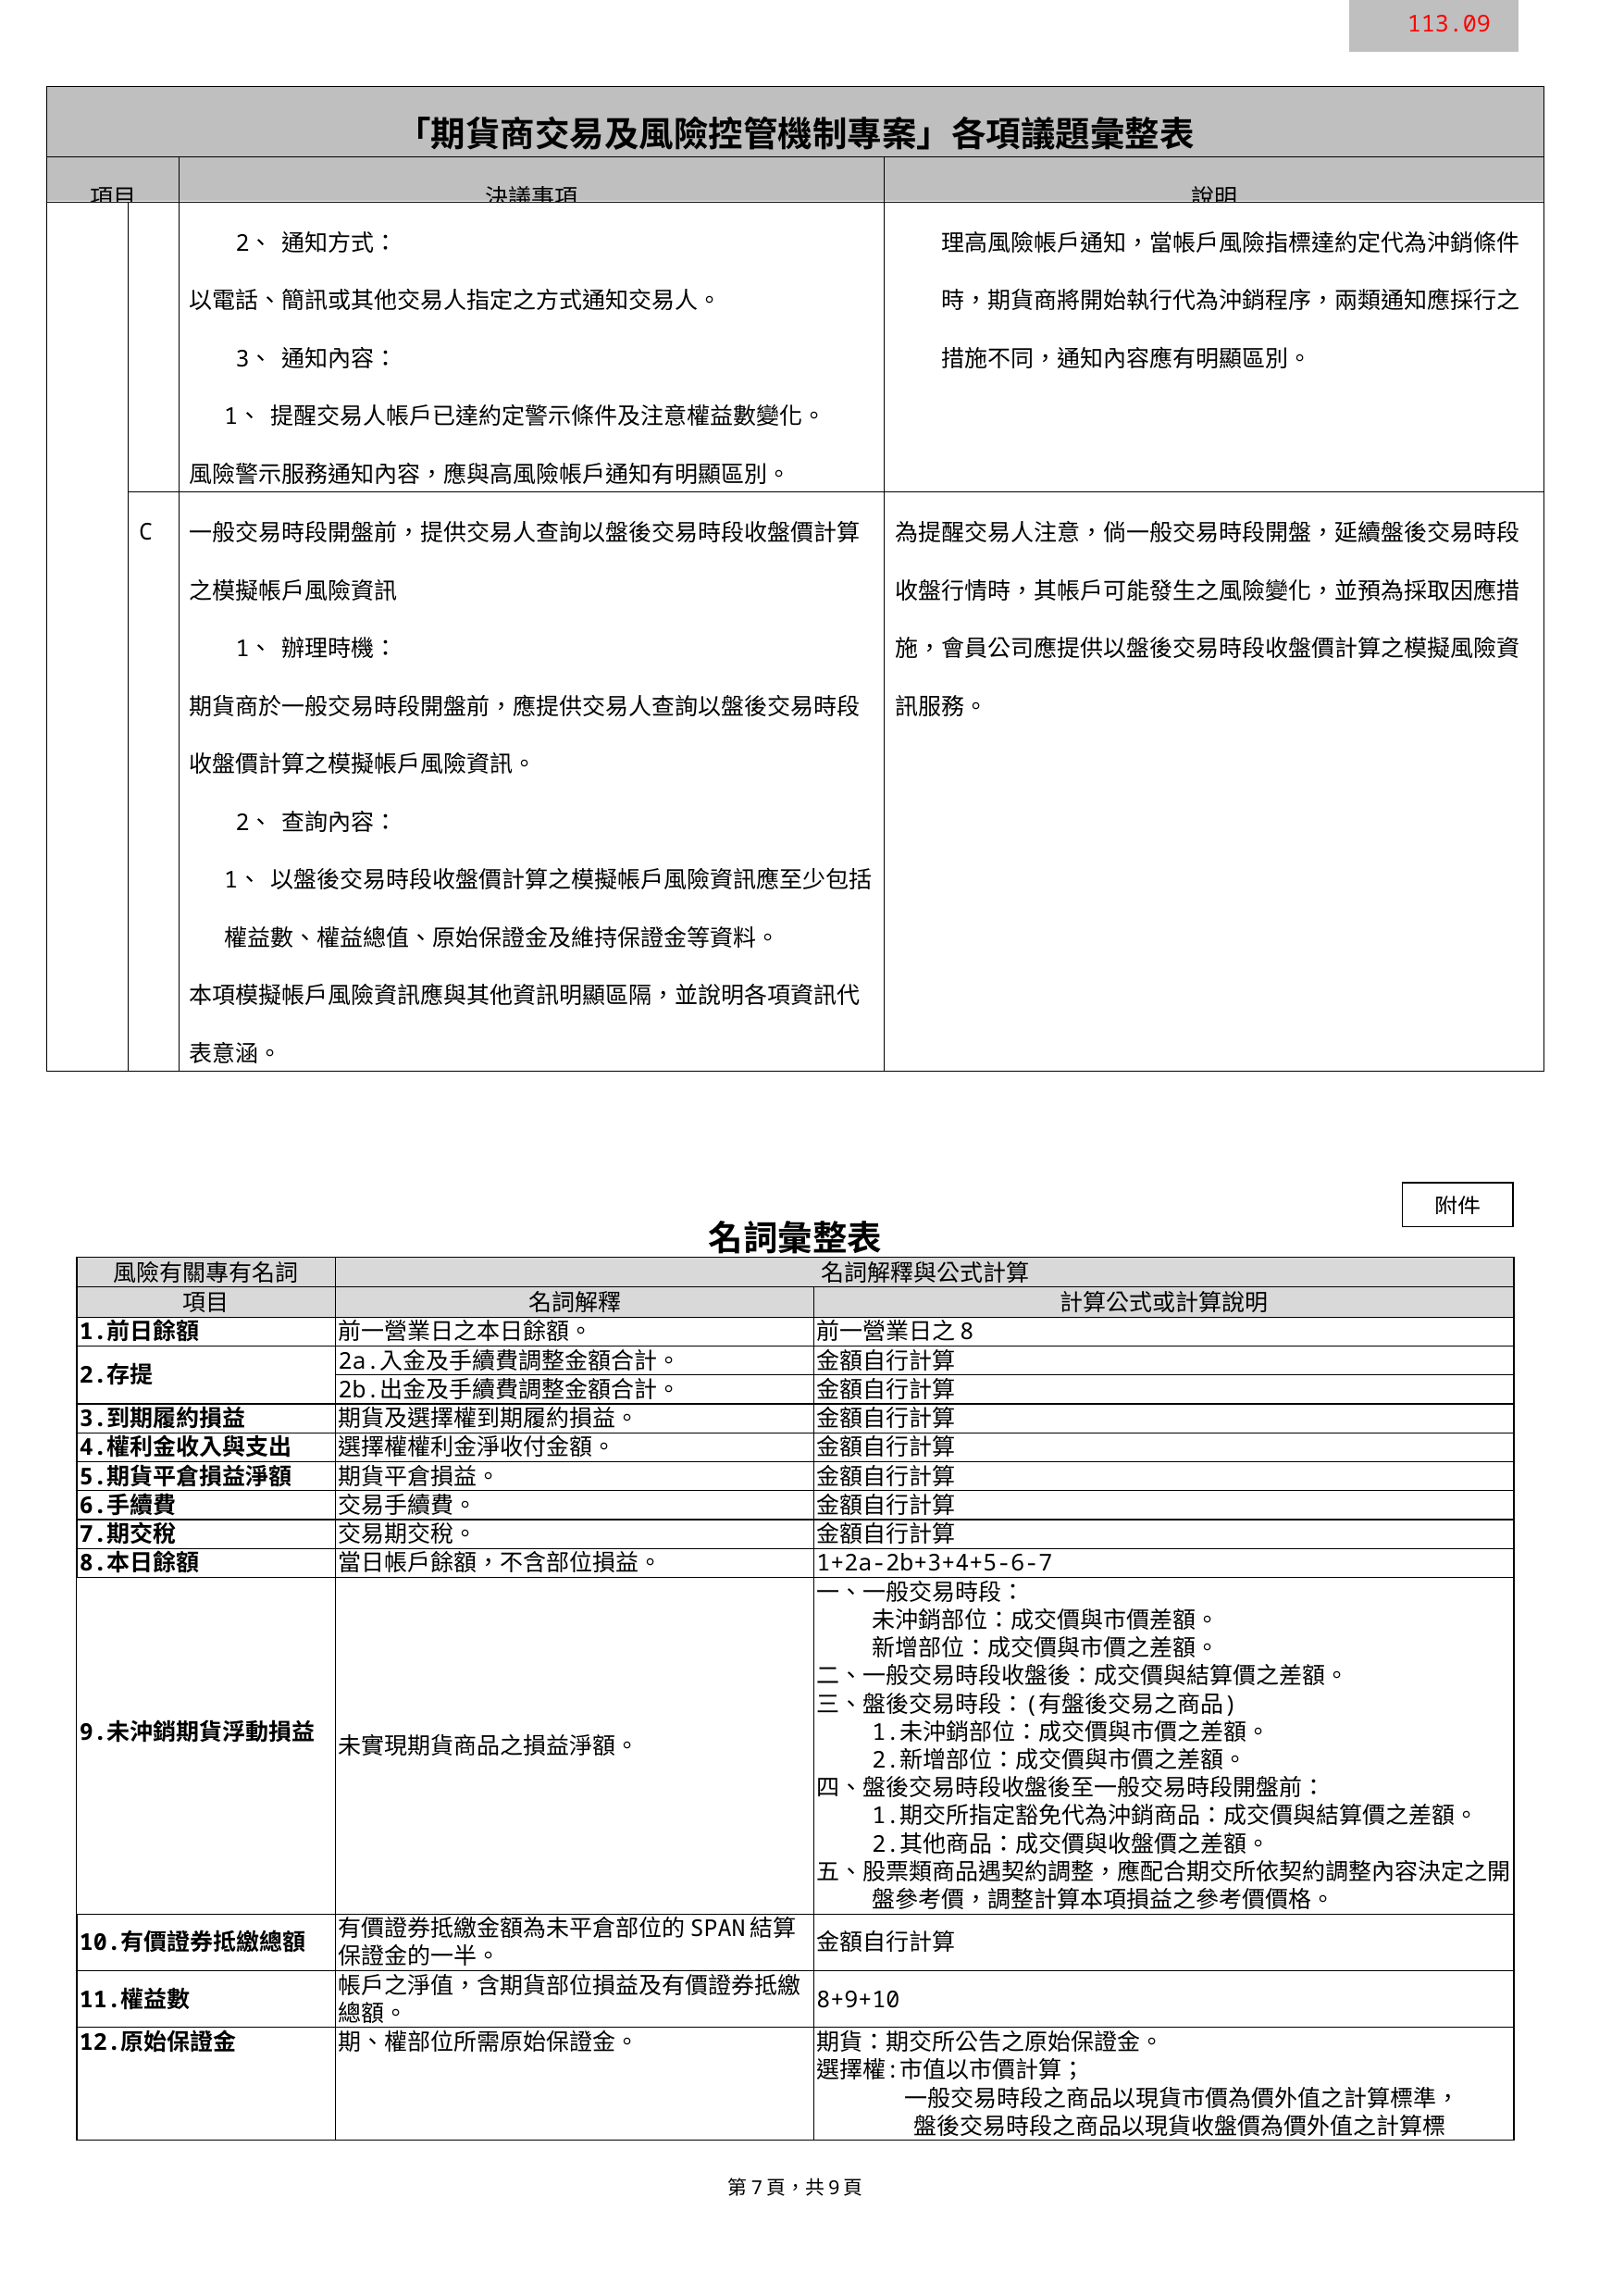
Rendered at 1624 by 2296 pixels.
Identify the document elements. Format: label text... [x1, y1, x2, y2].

table_header 「期貨商交易及風險控管機制專案」各項議題彙整表 [1349, 0, 1519, 52]
table_cell 1+2a-2b+3+4+5-6-7 [814, 1549, 1513, 1577]
table_cell 名詞解釋 [336, 1287, 813, 1317]
table_cell B [129, 203, 179, 491]
table_cell 交易期交稅。 [336, 1520, 813, 1548]
table_cell 2a.入金及手續費調整金額合計。 [336, 1347, 813, 1374]
table_cell 2b.出金及手續費調整金額合計。 [336, 1375, 813, 1403]
table_cell 金額自行計算 [814, 1491, 1513, 1519]
table_cell 金額自行計算 [814, 1462, 1513, 1490]
text 附件 [1417, 1188, 1498, 1213]
text [1403, 1184, 1512, 1226]
table_cell 金額自行計算 [814, 1405, 1513, 1433]
table_cell 盤後交易時段，對交易人風險警示之服務 辦理時機： 盤後交易時段除高風險帳戶通知外，會員公司應依交易人申請，於交易人帳戶權益數低於維持保證金且僅有期交所指定豁免代為沖銷之商品或其他與交易人約定警示條件時，增加提醒交易人注意風險之服務。 通知方式： 以電話、簡訊或其他交易人指定之方式通知交易人。 通知內容： 提醒交易人帳戶已達約定警示條件及注意權益數變化。 風險警示服務通知內容，應與高風險帳戶通知有明顯區別。 [180, 203, 884, 491]
table_cell 期貨：期交所公告之原始保證金。 選擇權:市值以市價計算； 一般交易時段之商品以現貨市價為價外值之計算標準， 盤後交易時段之商品以現貨收盤價為價外值之計算標 [814, 2028, 1513, 2140]
table_cell 2.存提 [78, 1347, 335, 1403]
text 名詞彙整表 [77, 1226, 1514, 1257]
table_cell 為提醒交易人注意，倘一般交易時段開盤，延續盤後交易時段收盤行情時，其帳戶可能發生之風險變化，並預為採取因應措施，會員公司應提供以盤後交易時段收盤價計算之模擬風險資訊服務。 [885, 492, 1543, 1071]
table_cell 金額自行計算 [814, 1520, 1513, 1548]
table_cell 當日帳戶餘額，不含部位損益。 [336, 1549, 813, 1577]
table_cell 金額自行計算 [814, 1433, 1513, 1461]
table_header 名詞解釋與公式計算 [336, 1258, 1513, 1286]
table_cell 一般交易時段開盤前，提供交易人查詢以盤後交易時段收盤價計算之模擬帳戶風險資訊 辦理時機： 期貨商於一般交易時段開盤前，應提供交易人查詢以盤後交易時段收盤價計算之模擬帳戶風險資訊。 查詢內容： 以盤後交易時段收盤價計算之模擬帳戶風險資訊應至少包括權益數、權益總值、原始保證金及維持保證金等資料。 本項模擬帳戶風險資訊應與其他資訊明顯區隔，並說明各項資訊代表意涵。 [180, 492, 884, 1071]
table_cell 有價證券抵繳金額為未平倉部位的SPAN結算保證金的一半。 [336, 1915, 813, 1970]
table_cell 10.有價證券抵繳總額 [78, 1915, 335, 1970]
table_cell 加強服務事項 [47, 203, 128, 1071]
table_cell 項目 [78, 1287, 335, 1317]
table_cell 期貨及選擇權到期履約損益。 [336, 1405, 813, 1433]
table_cell 決議事項 [180, 157, 884, 201]
table_cell 計算公式或計算說明 [814, 1287, 1513, 1317]
table_cell 帳戶之淨值，含期貨部位損益及有價證券抵繳總額。 [336, 1971, 813, 2027]
table_cell 11.權益數 [78, 1971, 335, 2027]
table_cell 說明 [885, 157, 1543, 201]
table_cell C [129, 492, 179, 1071]
table_cell 4.權利金收入與支出 [78, 1433, 335, 1461]
table_cell 期、權部位所需原始保證金。 [336, 2028, 813, 2140]
table_cell 選擇權權利金淨收付金額。 [336, 1433, 813, 1461]
table_cell 金額自行計算 [814, 1915, 1513, 1970]
table_cell 6.手續費 [78, 1491, 335, 1519]
table_cell 一、一般交易時段： 未沖銷部位：成交價與市價差額。 新增部位：成交價與市價之差額。 二、一般交易時段收盤後：成交價與結算價之差額。 三、盤後交易時段：(有盤後交易之商品) 1.未沖銷部位：成交價與市價之差額。 2.新增部位：成交價與市價之差額。 四、盤後交易時段收盤後至一般交易時段開盤前： 1.期交所指定豁免代為沖銷商品：成交價與結算價之差額。 2.其他商品：成交價與收盤價之差額。 五、股票類商品遇契約調整，應配合期交所依契約調整內容決定之開 盤參考價，調整計算本項損益之參考價價格。 [814, 1578, 1513, 1913]
table_cell 前一營業日之本日餘額。 [336, 1318, 813, 1346]
table_cell 理高風險帳戶通知，當帳戶風險指標達約定代為沖銷條件時，期貨商將開始執行代為沖銷程序，兩類通知應採行之措施不同，通知內容應有明顯區別。 [885, 203, 1543, 491]
table_cell 期貨平倉損益。 [336, 1462, 813, 1490]
table_cell 1.前日餘額 [78, 1318, 335, 1346]
table_cell 金額自行計算 [814, 1347, 1513, 1374]
table_cell 9.未沖銷期貨浮動損益 [77, 1578, 335, 1913]
table_cell 前一營業日之8 [814, 1318, 1513, 1346]
table_cell 金額自行計算 [814, 1375, 1513, 1403]
table_cell 7.期交稅 [78, 1520, 335, 1548]
table_cell 3.到期履約損益 [78, 1405, 335, 1433]
table_cell 未實現期貨商品之損益淨額。 [336, 1578, 813, 1913]
table_header 「期貨商交易及風險控管機制專案」各項議題彙整表 [47, 87, 1543, 156]
table_cell 8+9+10 [814, 1971, 1513, 2027]
table_header 風險有關專有名詞 [78, 1258, 335, 1286]
table_cell 12.原始保證金 [78, 2028, 335, 2140]
table_cell 項目 [47, 157, 179, 201]
table_cell 8.本日餘額 [78, 1549, 335, 1577]
table_cell 5.期貨平倉損益淨額 [78, 1462, 335, 1490]
table_cell 交易手續費。 [336, 1491, 813, 1519]
